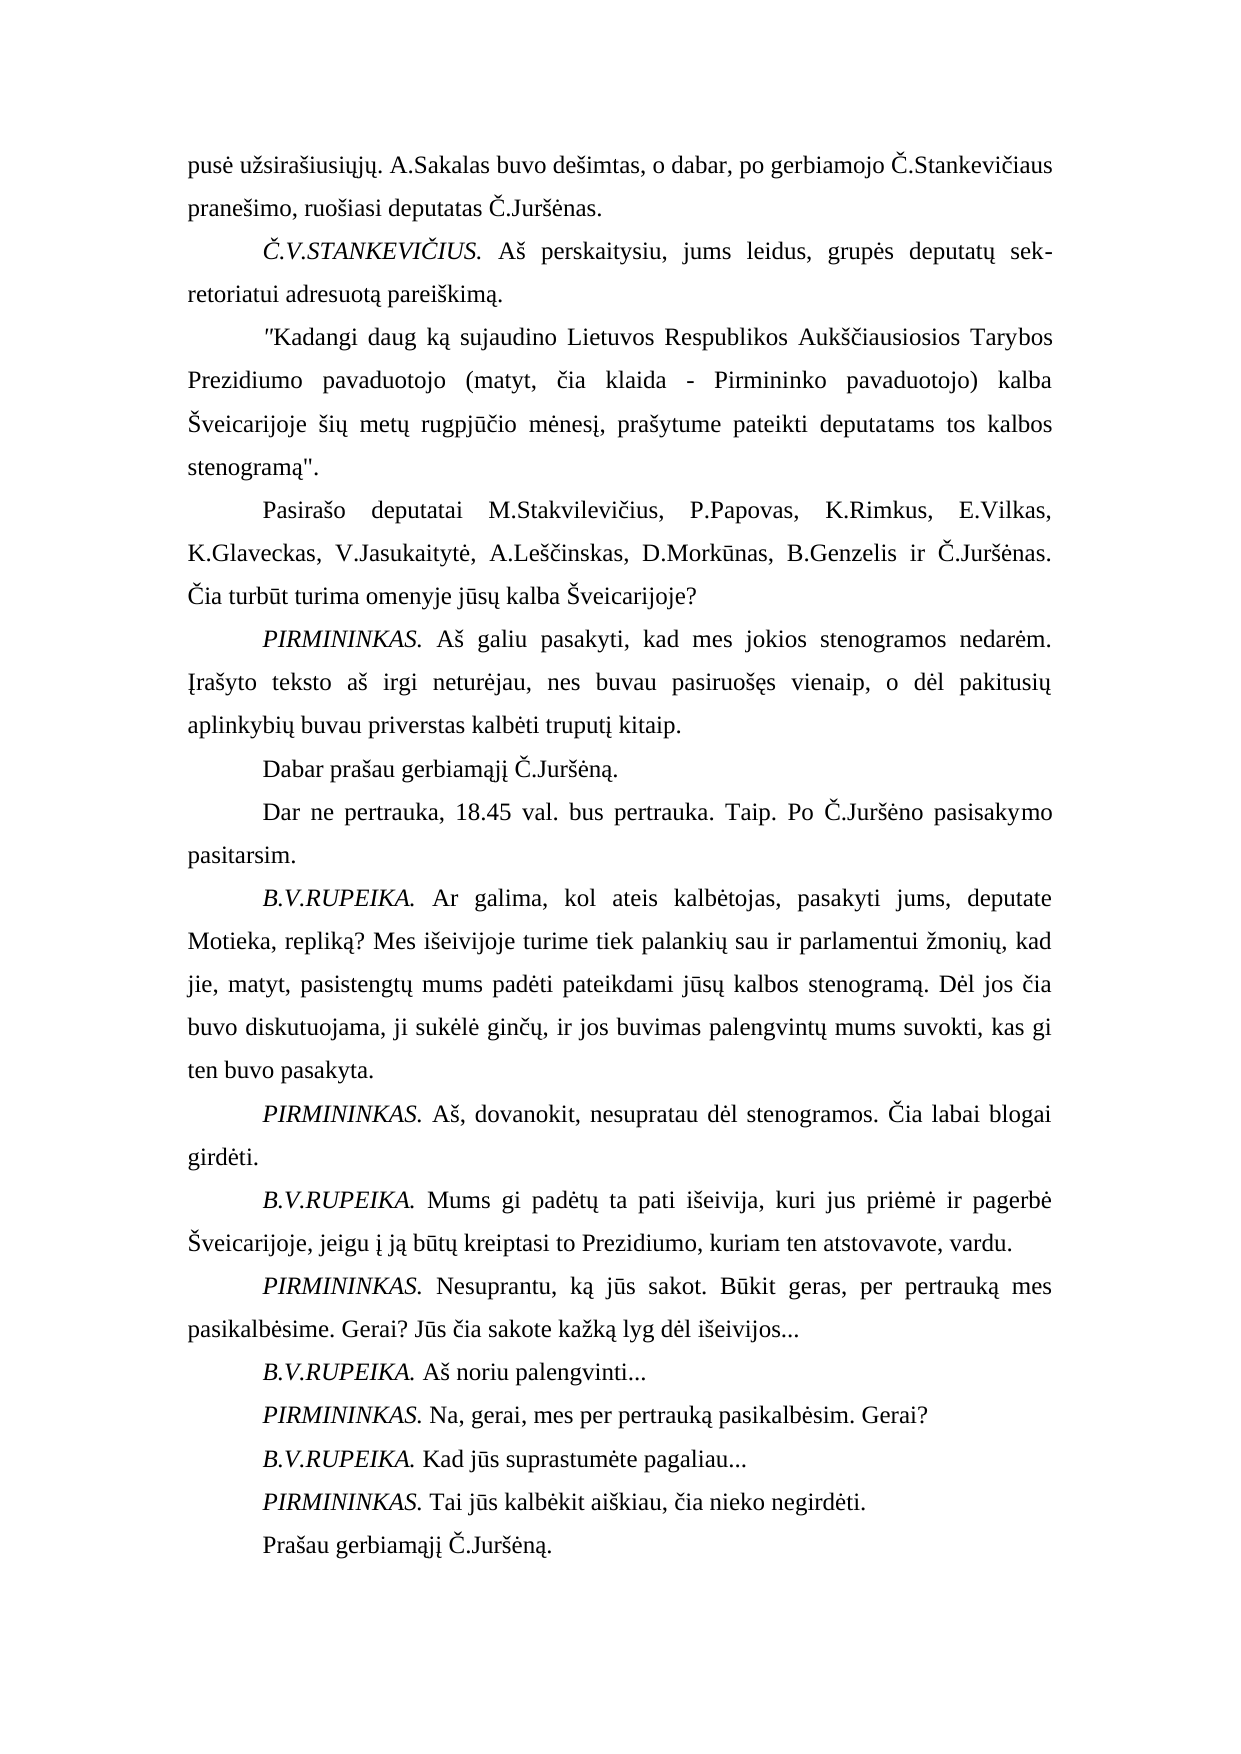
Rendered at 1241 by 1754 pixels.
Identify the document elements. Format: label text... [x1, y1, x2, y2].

text pusė užsirašiusiųjų. A.Sakalas buvo dešimtas, o dabar, po ger­biamojo Č.Stankevičiaus pranešimo, ruošiasi deputatas Č.Juršėnas. [187, 150, 1053, 222]
text Dar ne pertrauka, 18.45 val. bus pertrauka. Taip. Po Č.Juršėno pasisaky­mo pasitarsim. [187, 797, 1053, 869]
text B.V.RUPEIKA. Kad jūs suprastumėte pagaliau... [187, 1444, 1053, 1472]
text B.V.RUPEIKA. Ar galima, kol ateis kalbėtojas, pasakyti jums, deputate Motieka, repliką? Mes išeivijoje turime tiek palankių sau ir parlamentui žmonių, kad jie, matyt, pasistengtų mums padėti pateikdami jūsų kalbos stenogramą. Dėl jos čia buvo diskutuojama, ji sukėlė ginčų, ir jos buvimas palengvintų mums suvokti, kas gi ten buvo pasakyta. [187, 883, 1053, 1084]
text B.V.RUPEIKA. Mums gi padėtų ta pati išeivija, kuri jus priėmė ir pagerbė Šveicarijoje, jeigu į ją būtų kreiptasi to Prezidiumo, kuriam ten atstovavote, vardu. [187, 1185, 1053, 1257]
text PIRMININKAS. Tai jūs kalbėkit aiškiau, čia nieko negirdėti. [187, 1487, 1053, 1516]
text Dabar prašau gerbiamąjį Č.Juršėną. [187, 754, 1053, 782]
text PIRMININKAS. Aš, dovanokit, nesupratau dėl stenogramos. Čia labai blogai girdėti. [187, 1099, 1053, 1171]
text B.V.RUPEIKA. Aš noriu palengvinti... [187, 1357, 1053, 1386]
text "Kadangi daug ką sujaudino Lietuvos Respublikos Aukščiausiosios Tary­bos Prezidiumo pavaduotojo (matyt, čia klaida - Pirmininko pavaduotojo) kalba Šveicarijoje šių metų rugpjūčio mėnesį, prašytume pateikti deputa­tams tos kalbos stenogramą". [187, 322, 1053, 481]
text Pasirašo deputatai M.Stakvilevičius, P.Papovas, K.Rimkus, E.Vilkas, K.Glaveckas, V.Jasukaitytė, A.Leščinskas, D.Morkūnas, B.Genzelis ir Č.Juršėnas. Čia turbūt turima omenyje jūsų kalba Šveicarijoje? [187, 495, 1053, 610]
text PIRMININKAS. Nesuprantu, ką jūs sakot. Būkit geras, per pertrauką mes pasikalbėsime. Gerai? Jūs čia sakote kažką lyg dėl išeivijos... [187, 1271, 1053, 1343]
text PIRMININKAS. Aš galiu pasakyti, kad mes jokios stenogramos nedarėm. Įrašyto teksto aš irgi neturėjau, nes buvau pasiruošęs vienaip, o dėl pakitusių aplinkybių buvau priverstas kalbėti truputį kitaip. [187, 624, 1053, 739]
text PIRMININKAS. Na, gerai, mes per pertrauką pasikalbėsim. Gerai? [187, 1401, 1053, 1429]
text Prašau gerbiamąjį Č.Juršėną. [187, 1530, 1053, 1559]
text Č.V.STANKEVIČIUS. Aš perskaitysiu, jums leidus, grupės deputatų sek­retoriatui adresuotą pareiškimą. [187, 236, 1053, 308]
